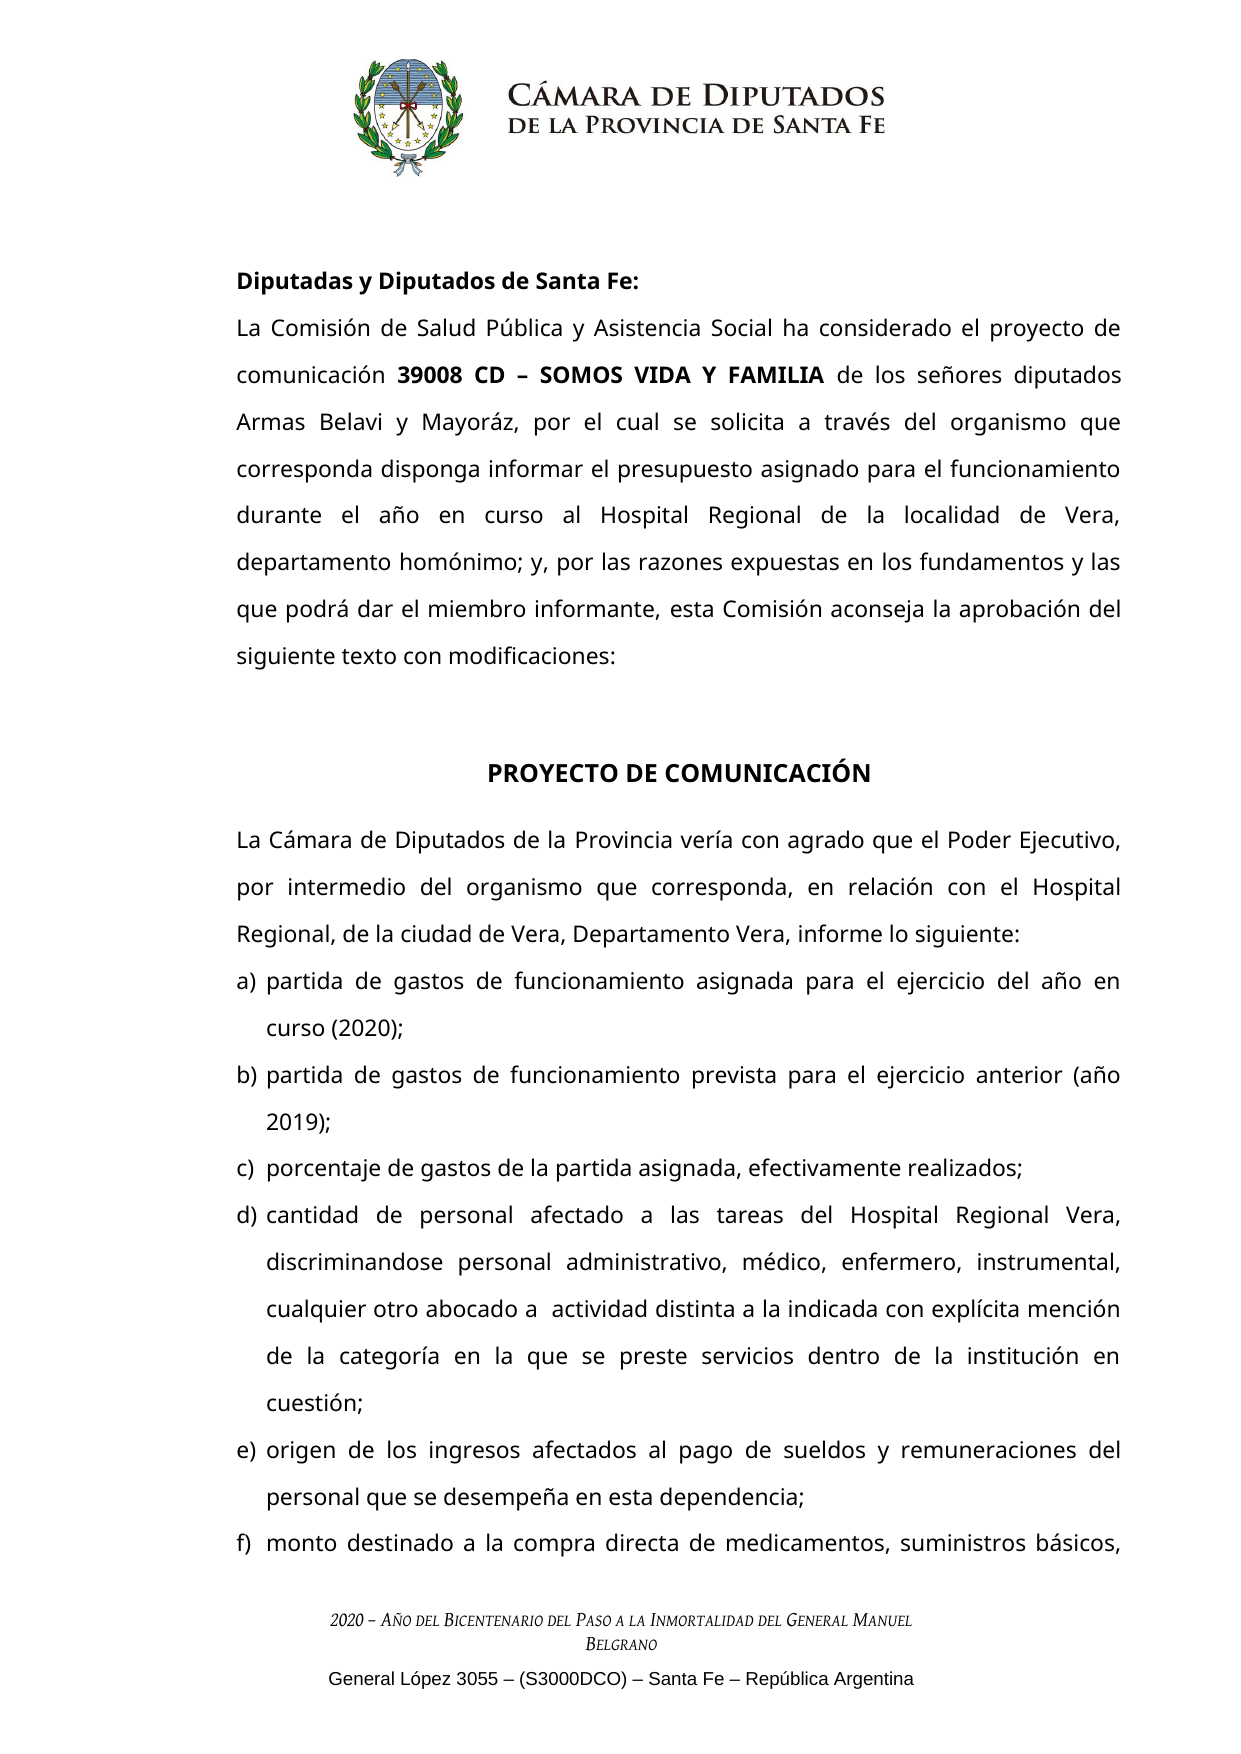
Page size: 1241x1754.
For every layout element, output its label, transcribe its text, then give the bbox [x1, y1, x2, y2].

picture [353, 59, 885, 181]
text PROYECTO DE COMUNICACIÓN [236, 756, 1122, 789]
text La Cámara de Diputados de la Provincia vería con agrado que el Poder Ejecutivo, por intermedio del organismo que corresponda, en relación con el Hospital Regional, de la ciudad de Vera, Departamento Vera, informe lo siguiente: [236, 824, 1122, 949]
list origen de los ingresos afectados al pago de sueldos y remuneraciones del personal que se desempeña en esta dependencia; [236, 1433, 1122, 1512]
list partida de gastos de funcionamiento asignada para el ejercicio del año en curso (2020); [236, 965, 1122, 1043]
list monto destinado a la compra directa de medicamentos, suministros básicos, [236, 1527, 1122, 1558]
text Diputadas y Diputados de Santa Fe: [236, 265, 1122, 296]
list porcentaje de gastos de la partida asignada, efectivamente realizados; [236, 1152, 1122, 1183]
list partida de gastos de funcionamiento prevista para el ejercicio anterior (año 2019); [236, 1058, 1122, 1137]
text La Comisión de Salud Pública y Asistencia Social ha considerado el proyecto de comunicación 39008 CD – SOMOS VIDA Y FAMILIA de los señores diputados Armas Belavi y Mayoráz, por el cual se solicita a través del organismo que corresponda disponga informar el presupuesto asignado para el funcionamiento durante el año en curso al Hospital Regional de la localidad de Vera, departamento homónimo; y, por las razones expuestas en los fundamentos y las que podrá dar el miembro informante, esta Comisión aconseja la aprobación del siguiente texto con modificaciones: [236, 312, 1122, 671]
list cantidad de personal afectado a las tareas del Hospital Regional Vera, discriminandose personal administrativo, médico, enfermero, instrumental, cualquier otro abocado a actividad distinta a la indicada con explícita mención de la categoría en la que se preste servicios dentro de la institución en cuestión; [236, 1199, 1122, 1418]
